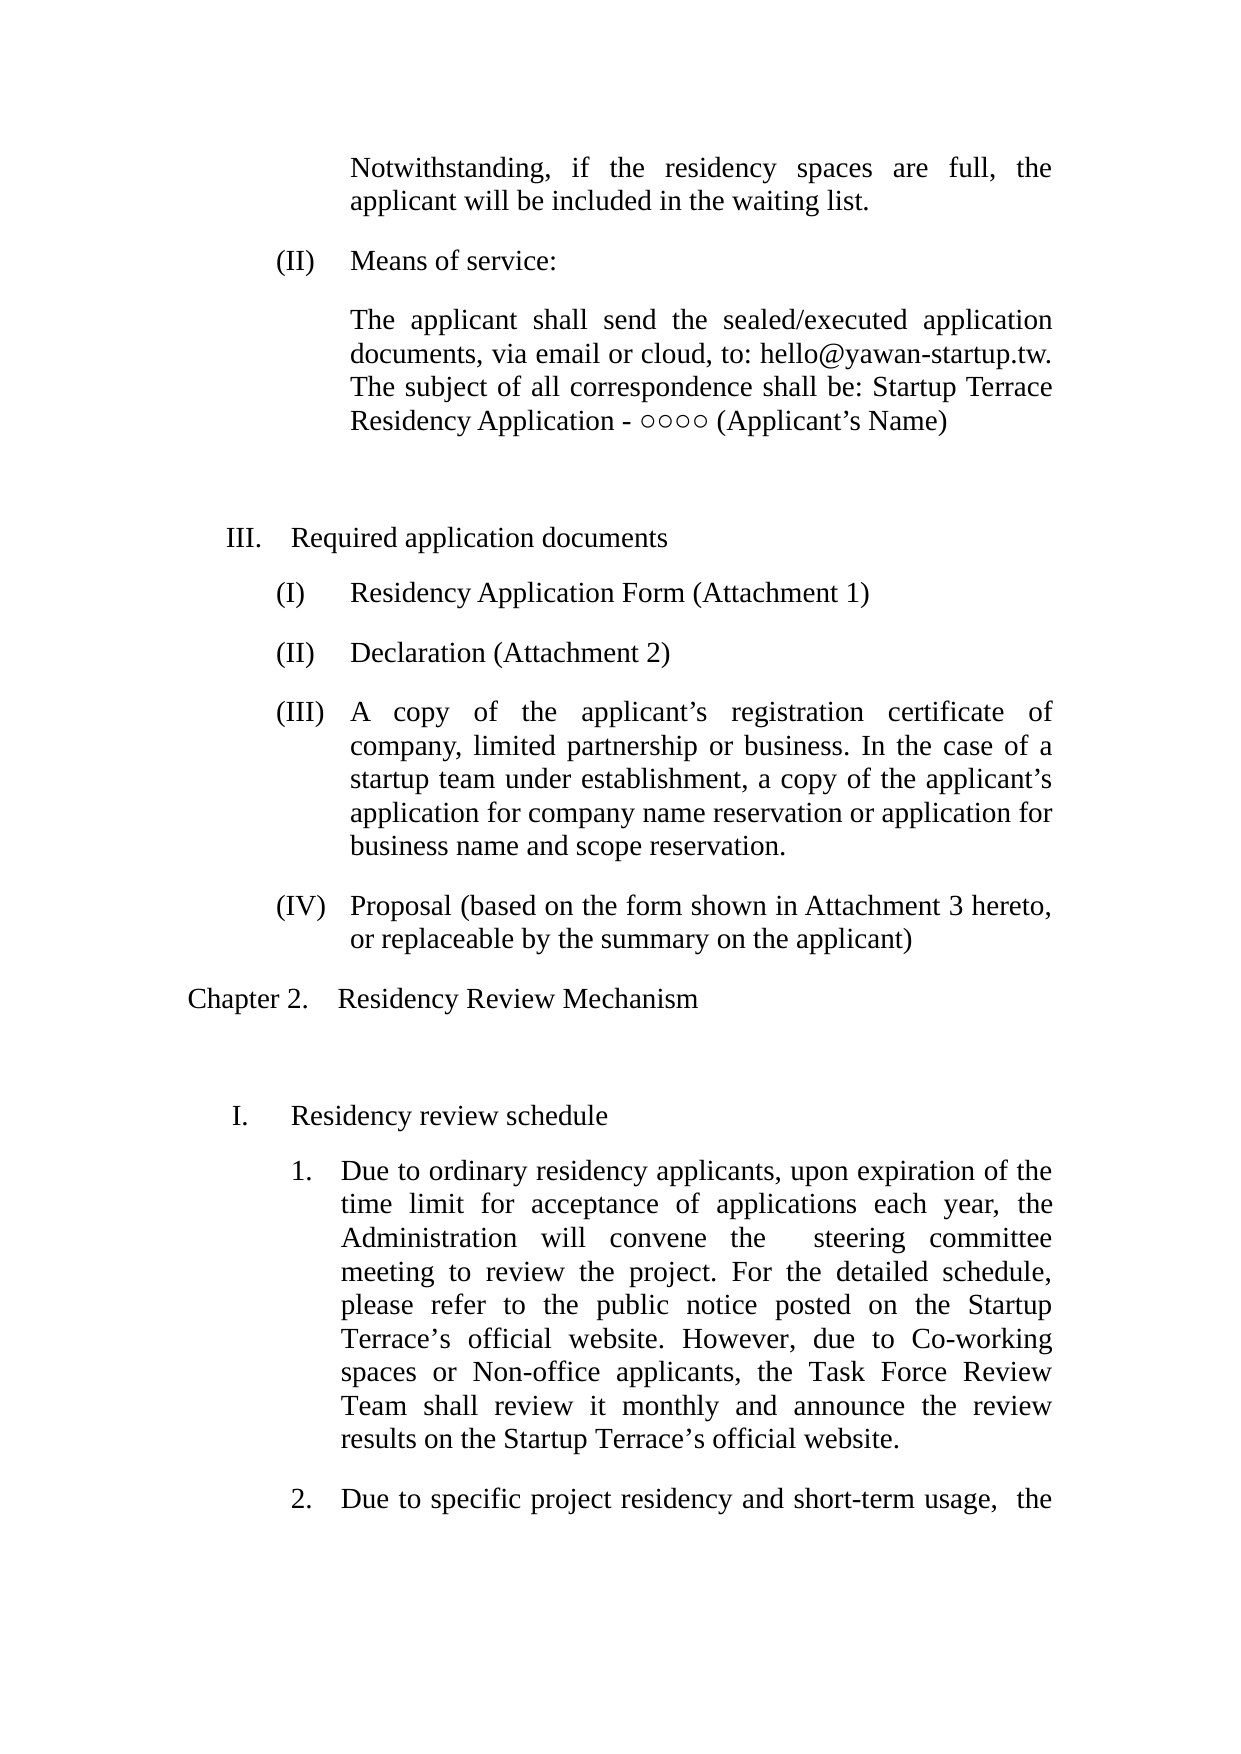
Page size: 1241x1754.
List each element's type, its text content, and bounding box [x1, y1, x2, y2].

list Notwithstanding, if the residency spaces are full, the applicant will be included in the waiting list. [350, 150, 1053, 217]
list Means of service: [276, 243, 1053, 277]
list Declaration (Attachment 2) [276, 635, 1053, 668]
list The applicant shall send the sealed/executed application documents, via email or cloud, to: hello@yawan-startup.tw. The subject of all correspondence shall be: Startup Terrace Residency Application - ○○○○ (Applicant’s Name) [350, 302, 1053, 437]
list Due to ordinary residency applicants, upon expiration of the time limit for acceptance of applications each year, the Administration will convene the steering committee meeting to review the project. For the detailed schedule, please refer to the public notice posted on the Startup Terrace’s official website. However, due to Co-working spaces or Non-office applicants, the Task Force Review Team shall review it monthly and announce the review results on the Startup Terrace’s official website. [291, 1153, 1053, 1455]
list Proposal (based on the form shown in Attachment 3 hereto, or replaceable by the summary on the applicant) [276, 888, 1053, 955]
list A copy of the applicant’s registration certificate of company, limited partnership or business. In the case of a startup team under establishment, a copy of the applicant’s application for company name reservation or application for business name and scope reservation. [276, 694, 1053, 862]
list Residency Application Form (Attachment 1) [276, 575, 1053, 609]
list Due to specific project residency and short-term usage, the [291, 1481, 1053, 1514]
subtitle Residency review schedule [232, 1040, 1053, 1127]
subtitle Required application documents [226, 463, 1053, 549]
subtitle Residency Review Mechanism [187, 981, 1053, 1014]
